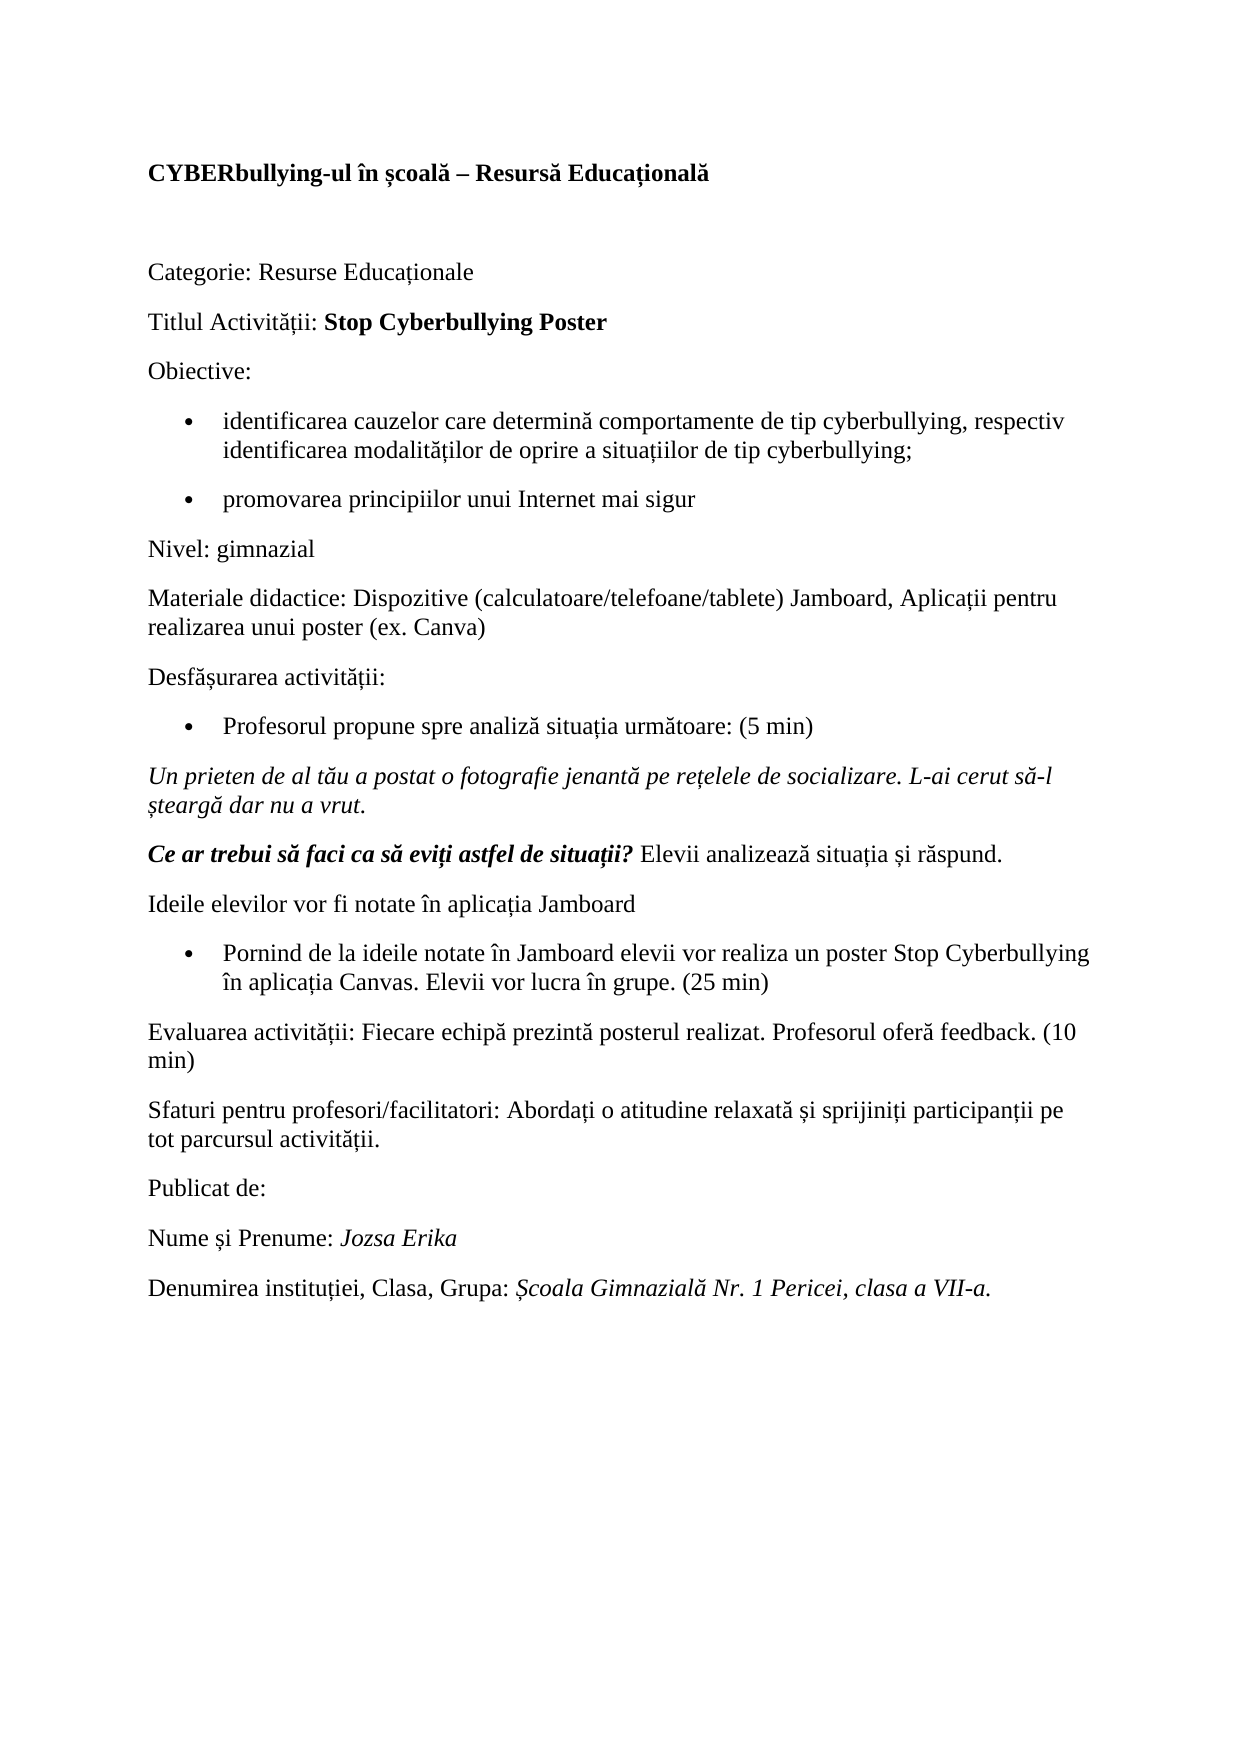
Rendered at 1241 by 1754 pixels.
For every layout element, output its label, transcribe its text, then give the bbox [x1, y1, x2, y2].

list promovarea principiilor unui Internet mai sigur [185, 484, 1093, 513]
text Sfaturi pentru profesori/facilitatori: Abordați o atitudine relaxată și sprijiniți participanții pe tot parcursul activității. [148, 1095, 1093, 1153]
text Nume și Prenume: Jozsa Erika [148, 1223, 1093, 1252]
text Obiective: [148, 356, 1093, 385]
list Profesorul propune spre analiză situația următoare: (5 min) [185, 711, 1093, 740]
list identificarea cauzelor care determină comportamente de tip cyberbullying, respectiv identificarea modalităților de oprire a situațiilor de tip cyberbullying; [185, 406, 1093, 463]
text Categorie: Resurse Educaționale [148, 257, 1093, 286]
text Materiale didactice: Dispozitive (calculatoare/telefoane/tablete) Jamboard, Aplicații pentru realizarea unui poster (ex. Canva) [148, 583, 1093, 641]
list Pornind de la ideile notate în Jamboard elevii vor realiza un poster Stop Cyberbullying în aplicația Canvas. Elevii vor lucra în grupe. (25 min) [185, 938, 1093, 996]
text Un prieten de al tău a postat o fotografie jenantă pe rețelele de socializare. L-ai cerut să-l șteargă dar nu a vrut. [148, 761, 1093, 818]
text Evaluarea activității: Fiecare echipă prezintă posterul realizat. Profesorul oferă feedback. (10 min) [148, 1017, 1093, 1074]
text Ce ar trebui să faci ca să eviți astfel de situații? Elevii analizează situația și răspund. [148, 839, 1093, 868]
text Denumirea instituției, Clasa, Grupa: Școala Gimnazială Nr. 1 Pericei, clasa a VII-a. [148, 1273, 1093, 1301]
text Nivel: gimnazial [148, 534, 1093, 563]
text CYBERbullying-ul în școală – Resursă Educațională [148, 158, 1093, 187]
text Desfășurarea activității: [148, 662, 1093, 691]
text Titlul Activității: Stop Cyberbullying Poster [148, 307, 1093, 336]
text Ideile elevilor vor fi notate în aplicația Jamboard [148, 889, 1093, 918]
text Publicat de: [148, 1173, 1093, 1202]
